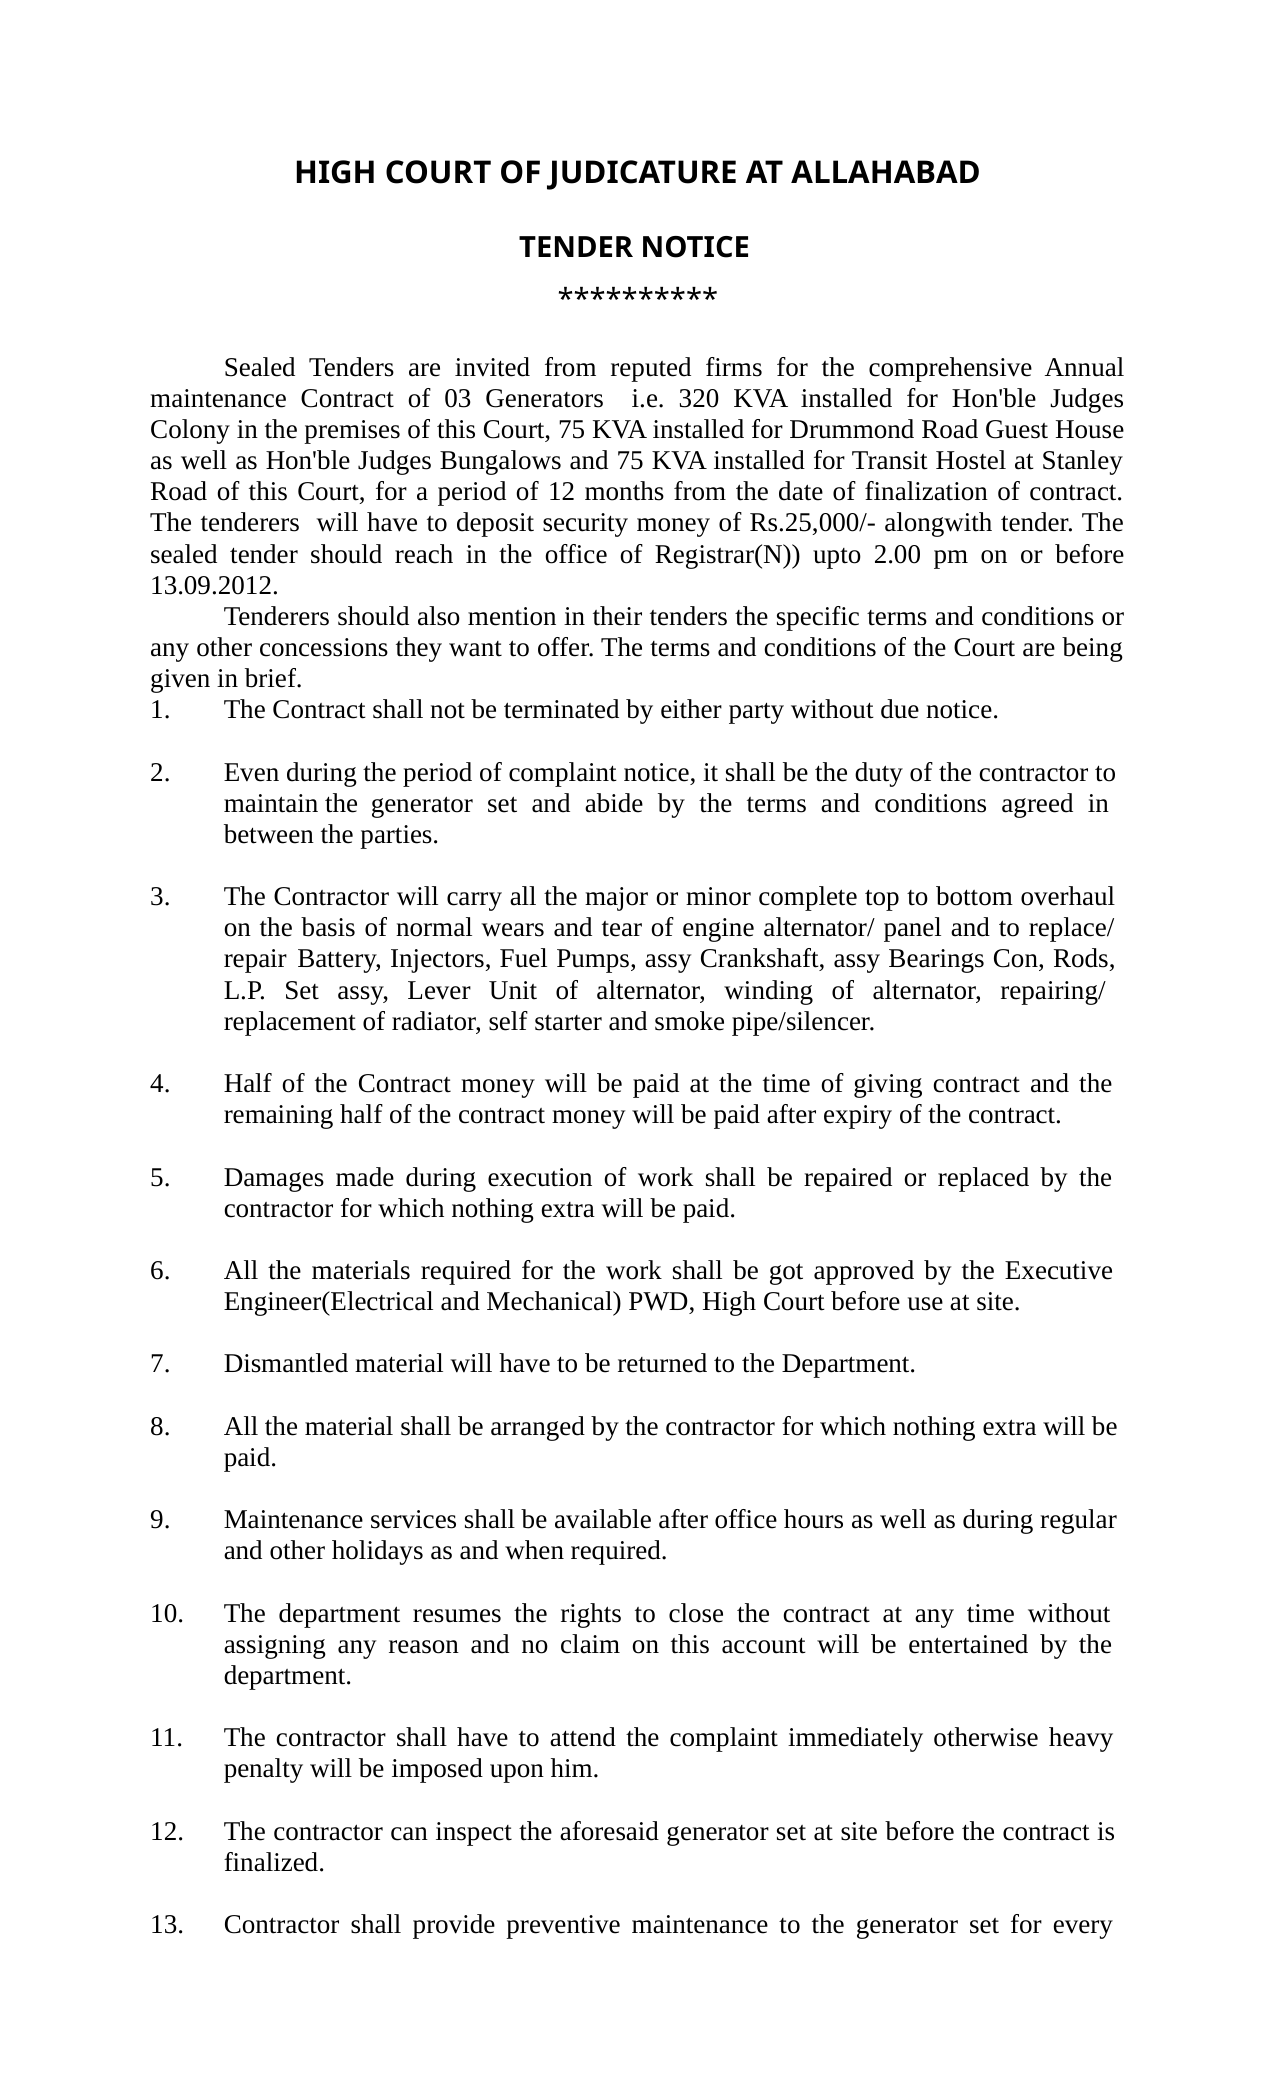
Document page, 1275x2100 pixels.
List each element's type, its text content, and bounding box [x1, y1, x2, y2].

text 5. Damages made during execution of work shall be repaired or replaced by the contractor for which nothing extra will be paid. [150, 1161, 1125, 1223]
text 11. The contractor shall have to attend the complaint immediately otherwise heavy penalty will be imposed upon him. [150, 1721, 1125, 1783]
text 9. Maintenance services shall be available after office hours as well as during regular and other holidays as and when required. [150, 1503, 1125, 1566]
text 1. The Contract shall not be terminated by either party without due notice. [150, 693, 1125, 724]
text 8. All the material shall be arranged by the contractor for which nothing extra will be paid. [150, 1410, 1125, 1472]
text 7. Dismantled material will have to be returned to the Department. [150, 1347, 1125, 1379]
text ********** [150, 279, 1125, 318]
text 2. Even during the period of complaint notice, it shall be the duty of the contractor to maintain the generator set and abide by the terms and conditions agreed in between the parties. [150, 756, 1125, 849]
text 3. The Contractor will carry all the major or minor complete top to bottom overhaul on the basis of normal wears and tear of engine alternator/ panel and to replace/ repair Battery, Injectors, Fuel Pumps, assy Crankshaft, assy Bearings Con, Rods, L.P. Set assy, Lever Unit of alternator, winding of alternator, repairing/ replacement of radiator, self starter and smoke pipe/silencer. [150, 880, 1125, 1036]
text 6. All the materials required for the work shall be got approved by the Executive Engineer(Electrical and Mechanical) PWD, High Court before use at site. [150, 1254, 1125, 1316]
text 12. The contractor can inspect the aforesaid generator set at site before the contract is finalized. [150, 1815, 1125, 1877]
text HIGH COURT OF JUDICATURE AT ALLAHABAD [150, 150, 1125, 193]
text 13. Contractor shall provide preventive maintenance to the generator set for every [150, 1908, 1125, 1939]
text 4. Half of the Contract money will be paid at the time of giving contract and the remaining half of the contract money will be paid after expiry of the contract. [150, 1067, 1125, 1129]
text TENDER NOTICE [150, 227, 1125, 266]
text 10. The department resumes the rights to close the contract at any time without assigning any reason and no claim on this account will be entertained by the department. [150, 1597, 1125, 1690]
text Tenderers should also mention in their tenders the specific terms and conditions or any other concessions they want to offer. The terms and conditions of the Court are being given in brief. [150, 600, 1125, 693]
text Sealed Tenders are invited from reputed firms for the comprehensive Annual maintenance Contract of 03 Generators i.e. 320 KVA installed for Hon'ble Judges Colony in the premises of this Court, 75 KVA installed for Drummond Road Guest House as well as Hon'ble Judges Bungalows and 75 KVA installed for Transit Hostel at Stanley Road of this Court, for a period of 12 months from the date of finalization of contract. The tenderers will have to deposit security money of Rs.25,000/- alongwith tender. The sealed tender should reach in the office of Registrar(N)) upto 2.00 pm on or before 13.09.2012. [150, 351, 1125, 600]
